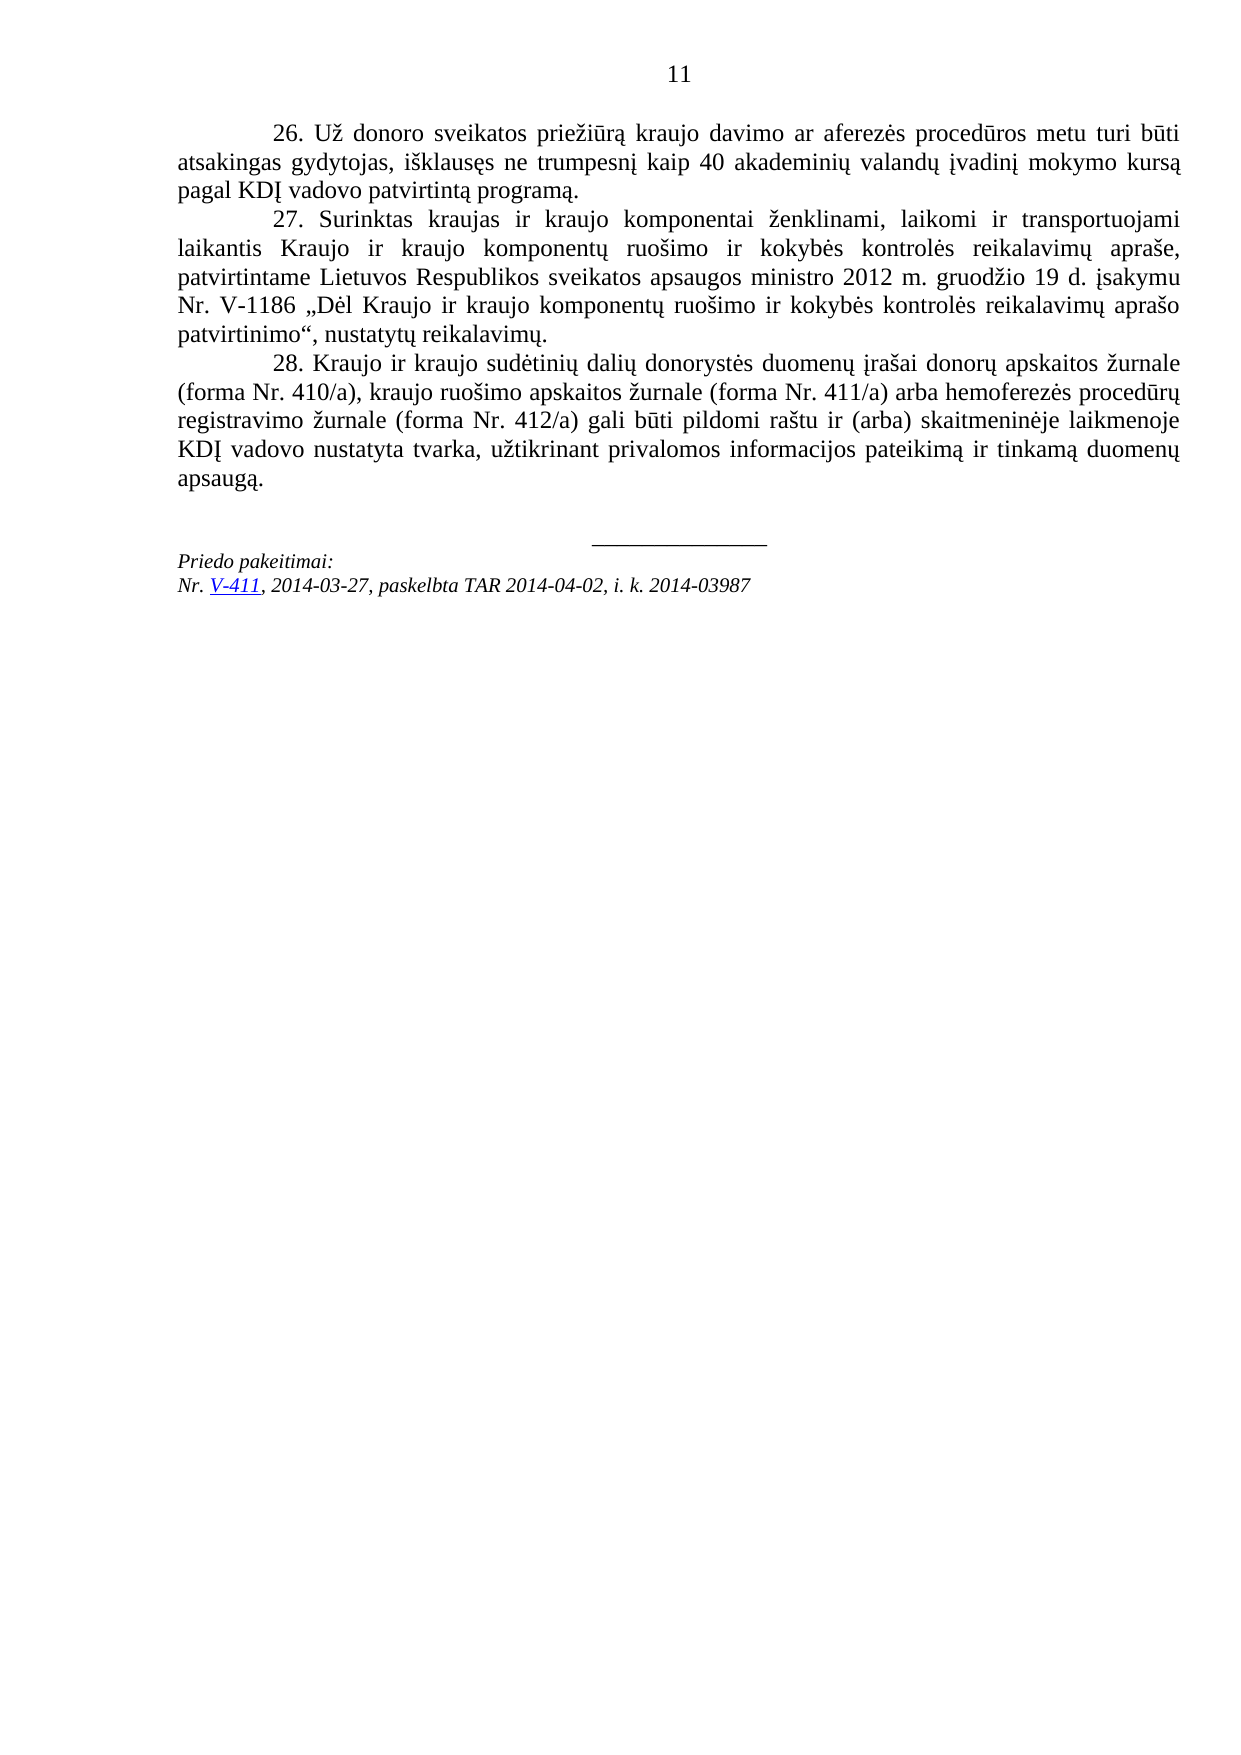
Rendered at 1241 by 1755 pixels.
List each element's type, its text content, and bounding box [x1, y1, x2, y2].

text ______________ [177, 521, 1181, 549]
text 28. Kraujo ir kraujo sudėtinių dalių donorystės duomenų įrašai donorų apskaitos žurnale (forma Nr. 410/a), kraujo ruošimo apskaitos žurnale (forma Nr. 411/a) arba hemoferezės procedūrų registravimo žurnale (forma Nr. 412/a) gali būti pildomi raštu ir (arba) skaitmeninėje laikmenoje KDĮ vadovo nustatyta tvarka, užtikrinant privalomos informacijos pateikimą ir tinkamą duomenų apsaugą. [177, 348, 1181, 492]
text 26. Už donoro sveikatos priežiūrą kraujo davimo ar aferezės procedūros metu turi būti atsakingas gydytojas, išklausęs ne trumpesnį kaip 40 akademinių valandų įvadinį mokymo kursą pagal KDĮ vadovo patvirtintą programą. [177, 118, 1181, 204]
text Nr. V-411, 2014-03-27, paskelbta TAR 2014-04-02, i. k. 2014-03987 [177, 573, 1181, 597]
text 27. Surinktas kraujas ir kraujo komponentai ženklinami, laikomi ir transportuojami laikantis Kraujo ir kraujo komponentų ruošimo ir kokybės kontrolės reikalavimų apraše, patvirtintame Lietuvos Respublikos sveikatos apsaugos ministro 2012 m. gruodžio 19 d. įsakymu Nr. V-1186 „Dėl Kraujo ir kraujo komponentų ruošimo ir kokybės kontrolės reikalavimų aprašo patvirtinimo“, nustatytų reikalavimų. [177, 204, 1181, 348]
text Priedo pakeitimai: [177, 549, 1181, 573]
